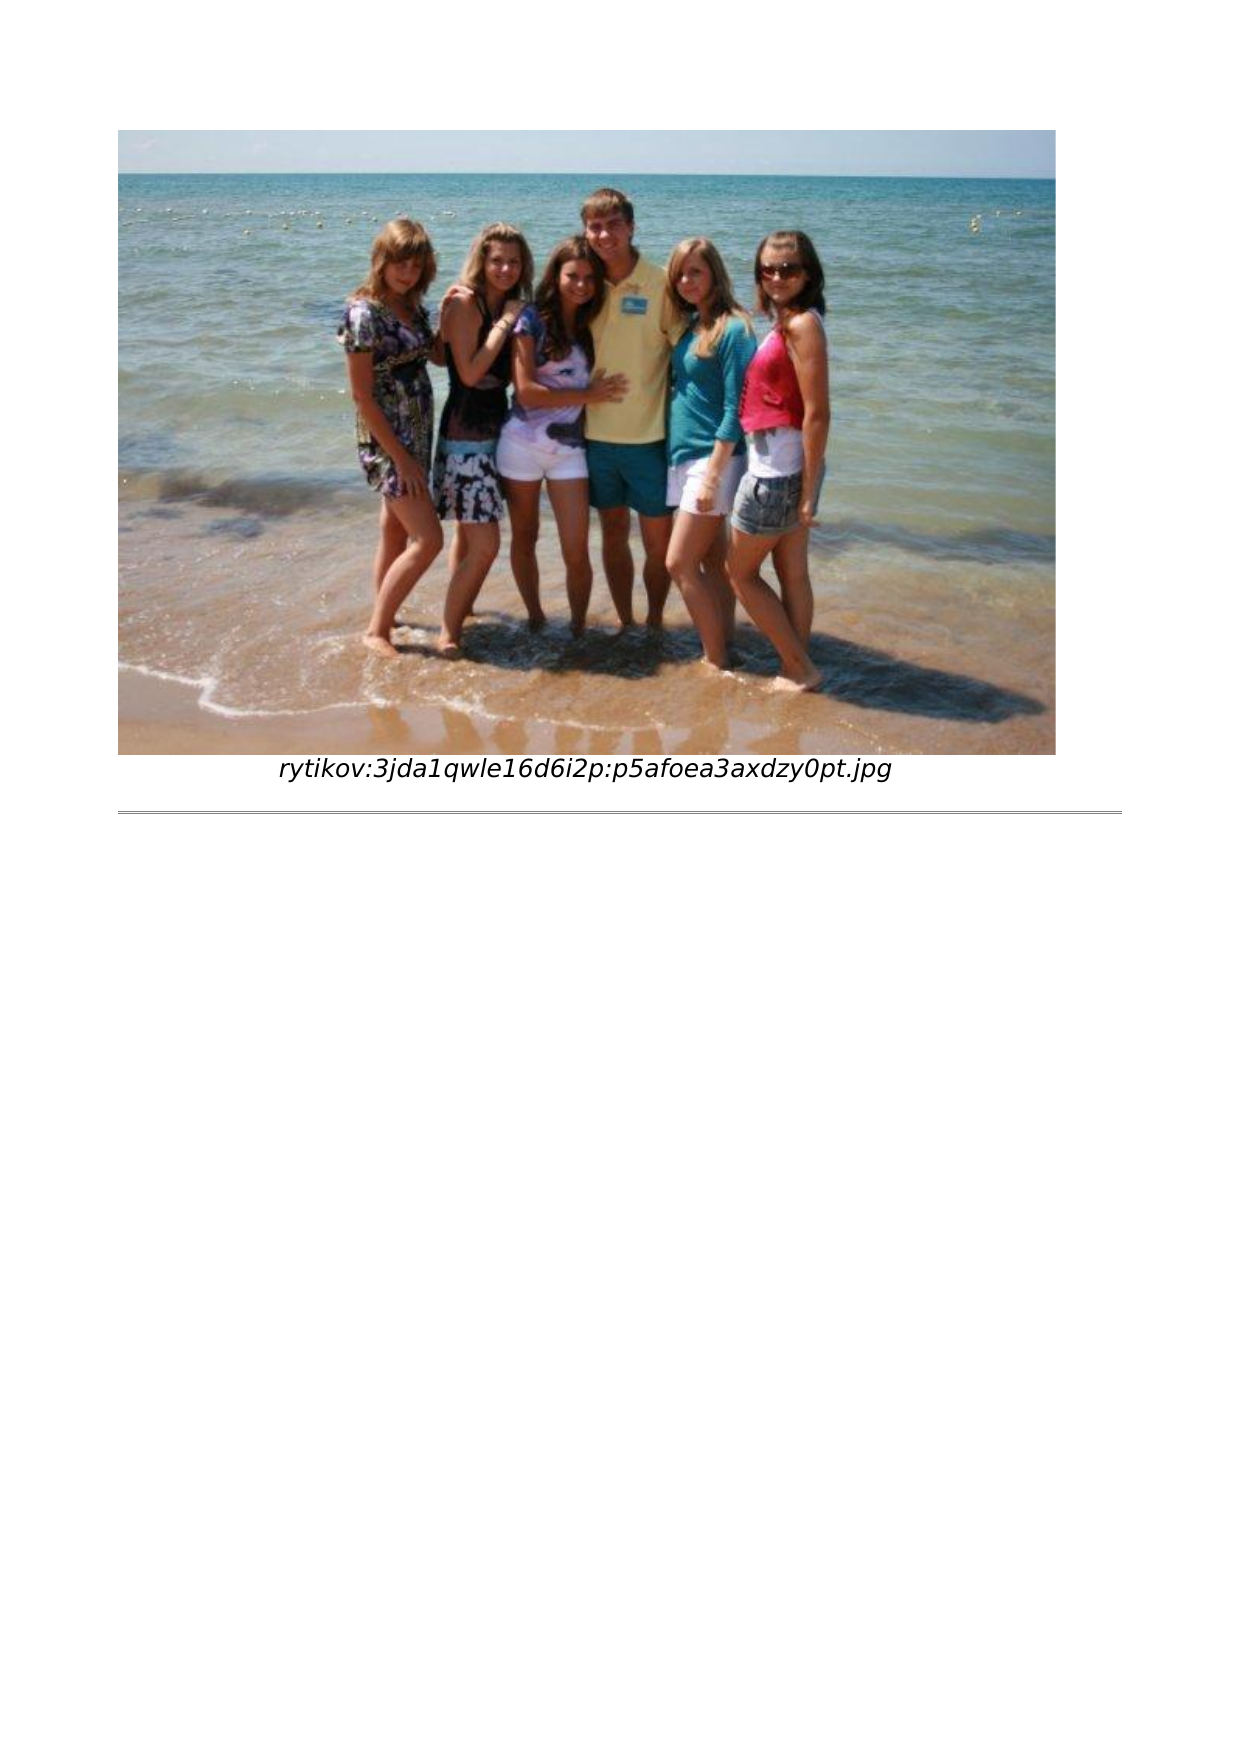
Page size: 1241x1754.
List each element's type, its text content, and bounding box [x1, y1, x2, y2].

picture [118, 130, 1056, 755]
text rytikov:3jda1qwle16d6i2p:p5afoea3axdzy0pt.jpg [118, 755, 1056, 784]
